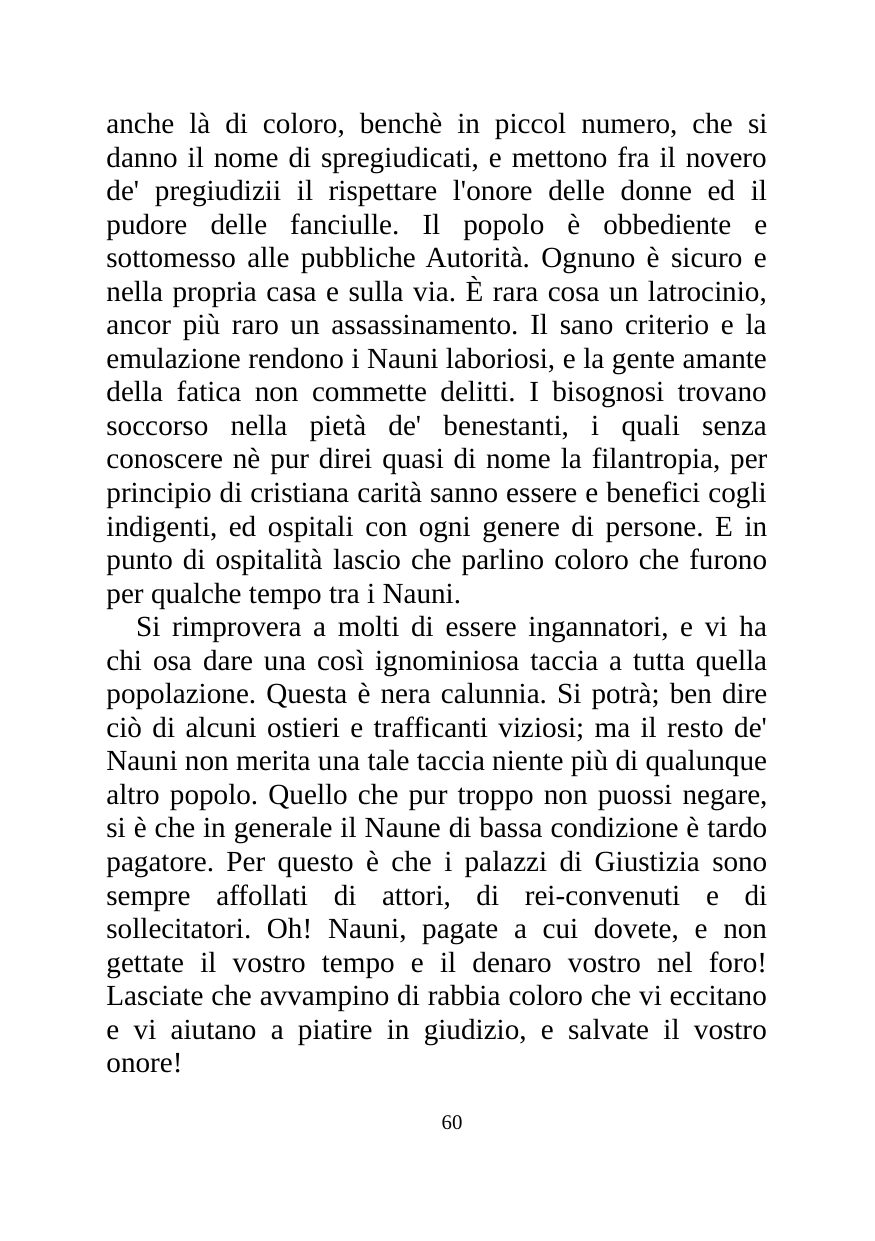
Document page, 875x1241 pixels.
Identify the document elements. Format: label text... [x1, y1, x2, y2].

text Si rimprovera a molti di essere ingannatori, e vi ha chi osa dare una così ignominiosa taccia a tutta quella popolazione. Questa è nera calunnia. Si potrà; ben dire ciò di alcuni ostieri e trafficanti viziosi; ma il resto de' Nauni non merita una tale taccia niente più di qualunque altro popolo. Quello che pur troppo non puossi negare, si è che in generale il Naune di bassa condizione è tardo pagatore. Per questo è che i palazzi di Giustizia sono sempre affollati di attori, di rei-convenuti e di sollecitatori. Oh! Nauni, pagate a cui dovete, e non gettate il vostro tempo e il denaro vostro nel foro! Lasciate che avvampino di rabbia coloro che vi eccitano e vi aiutano a piatire in giudizio, e salvate il vostro onore! [106, 609, 768, 1079]
text anche là di coloro, benchè in piccol numero, che si danno il nome di spregiudicati, e mettono fra il novero de' pregiudizii il rispettare l'onore delle donne ed il pudore delle fanciulle. Il popolo è obbediente e sottomesso alle pubbliche Autorità. Ognuno è sicuro e nella propria casa e sulla via. È rara cosa un latrocinio, ancor più raro un assassinamento. Il sano criterio e la emulazione rendono i Nauni laboriosi, e la gente amante della fatica non commette delitti. I bisognosi trovano soccorso nella pietà de' benestanti, i quali senza conoscere nè pur direi quasi di nome la filantropia, per principio di cristiana carità sanno essere e benefici cogli indigenti, ed ospitali con ogni genere di persone. E in punto di ospitalità lascio che parlino coloro che furono per qualche tempo tra i Nauni. [106, 106, 768, 609]
